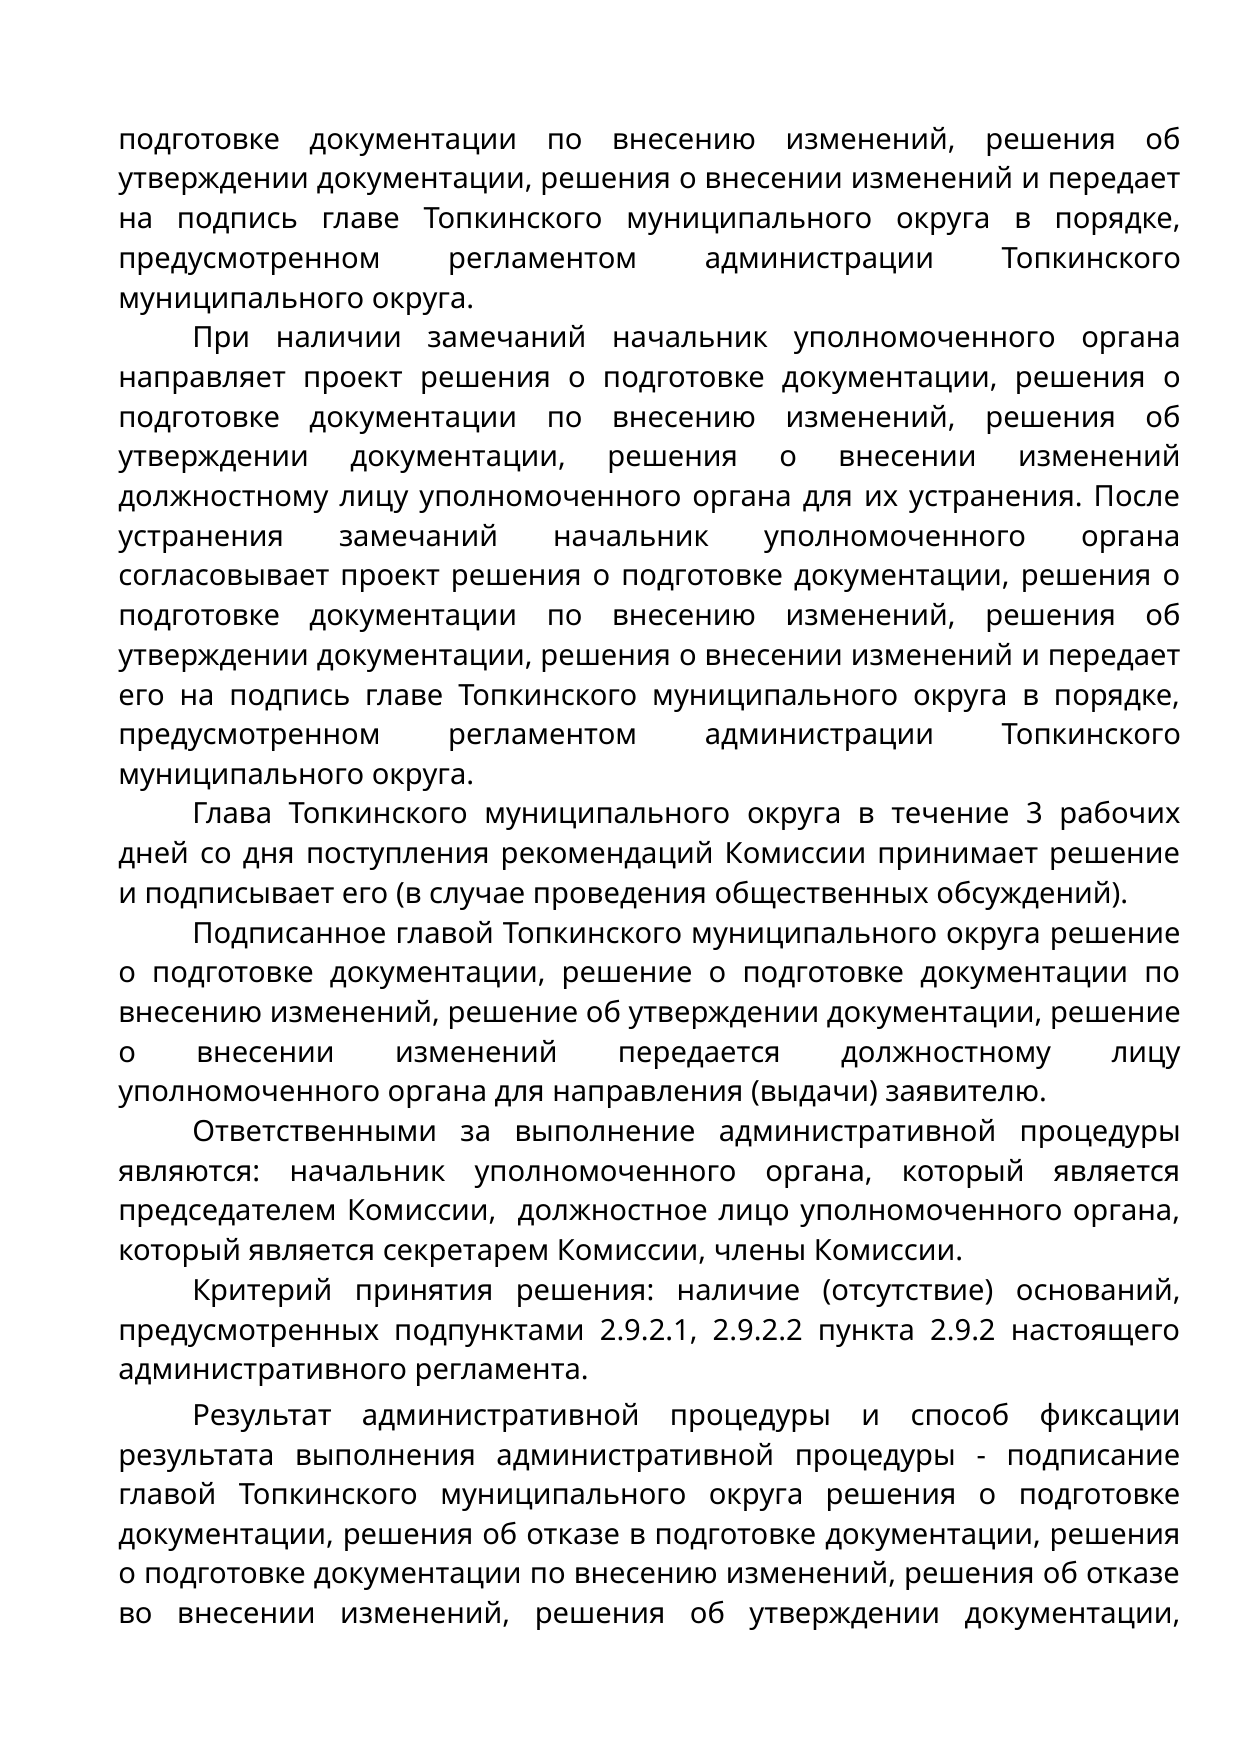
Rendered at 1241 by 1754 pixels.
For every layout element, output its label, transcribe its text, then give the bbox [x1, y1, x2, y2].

text подготовке документации по внесению изменений, решения об утверждении документации, решения о внесении изменений и передает на подпись главе Топкинского муниципального округа в порядке, предусмотренном регламентом администрации Топкинского муниципального округа. [118, 118, 1181, 317]
text Глава Топкинского муниципального округа в течение 3 рабочих дней со дня поступления рекомендаций Комиссии принимает решение и подписывает его (в случае проведения общественных обсуждений). [118, 793, 1181, 912]
text Результат административной процедуры и способ фиксации результата выполнения административной процедуры - подписание главой Топкинского муниципального округа решения о подготовке документации, решения об отказе в подготовке документации, решения о подготовке документации по внесению изменений, решения об отказе во внесении изменений, решения об утверждении документации, [118, 1394, 1181, 1632]
text Подписанное главой Топкинского муниципального округа решение о подготовке документации, решение о подготовке документации по внесению изменений, решение об утверждении документации, решение о внесении изменений передается должностному лицу уполномоченного органа для направления (выдачи) заявителю. [118, 912, 1181, 1110]
text Ответственными за выполнение административной процедуры являются: начальник уполномоченного органа, который является председателем Комиссии, должностное лицо уполномоченного органа, который является секретарем Комиссии, члены Комиссии. [118, 1110, 1181, 1269]
text При наличии замечаний начальник уполномоченного органа направляет проект решения о подготовке документации, решения о подготовке документации по внесению изменений, решения об утверждении документации, решения о внесении изменений должностному лицу уполномоченного органа для их устранения. После устранения замечаний начальник уполномоченного органа согласовывает проект решения о подготовке документации, решения о подготовке документации по внесению изменений, решения об утверждении документации, решения о внесении изменений и передает его на подпись главе Топкинского муниципального округа в порядке, предусмотренном регламентом администрации Топкинского муниципального округа. [118, 317, 1181, 793]
text Критерий принятия решения: наличие (отсутствие) оснований, предусмотренных подпунктами 2.9.2.1, 2.9.2.2 пункта 2.9.2 настоящего административного регламента. [118, 1269, 1181, 1388]
